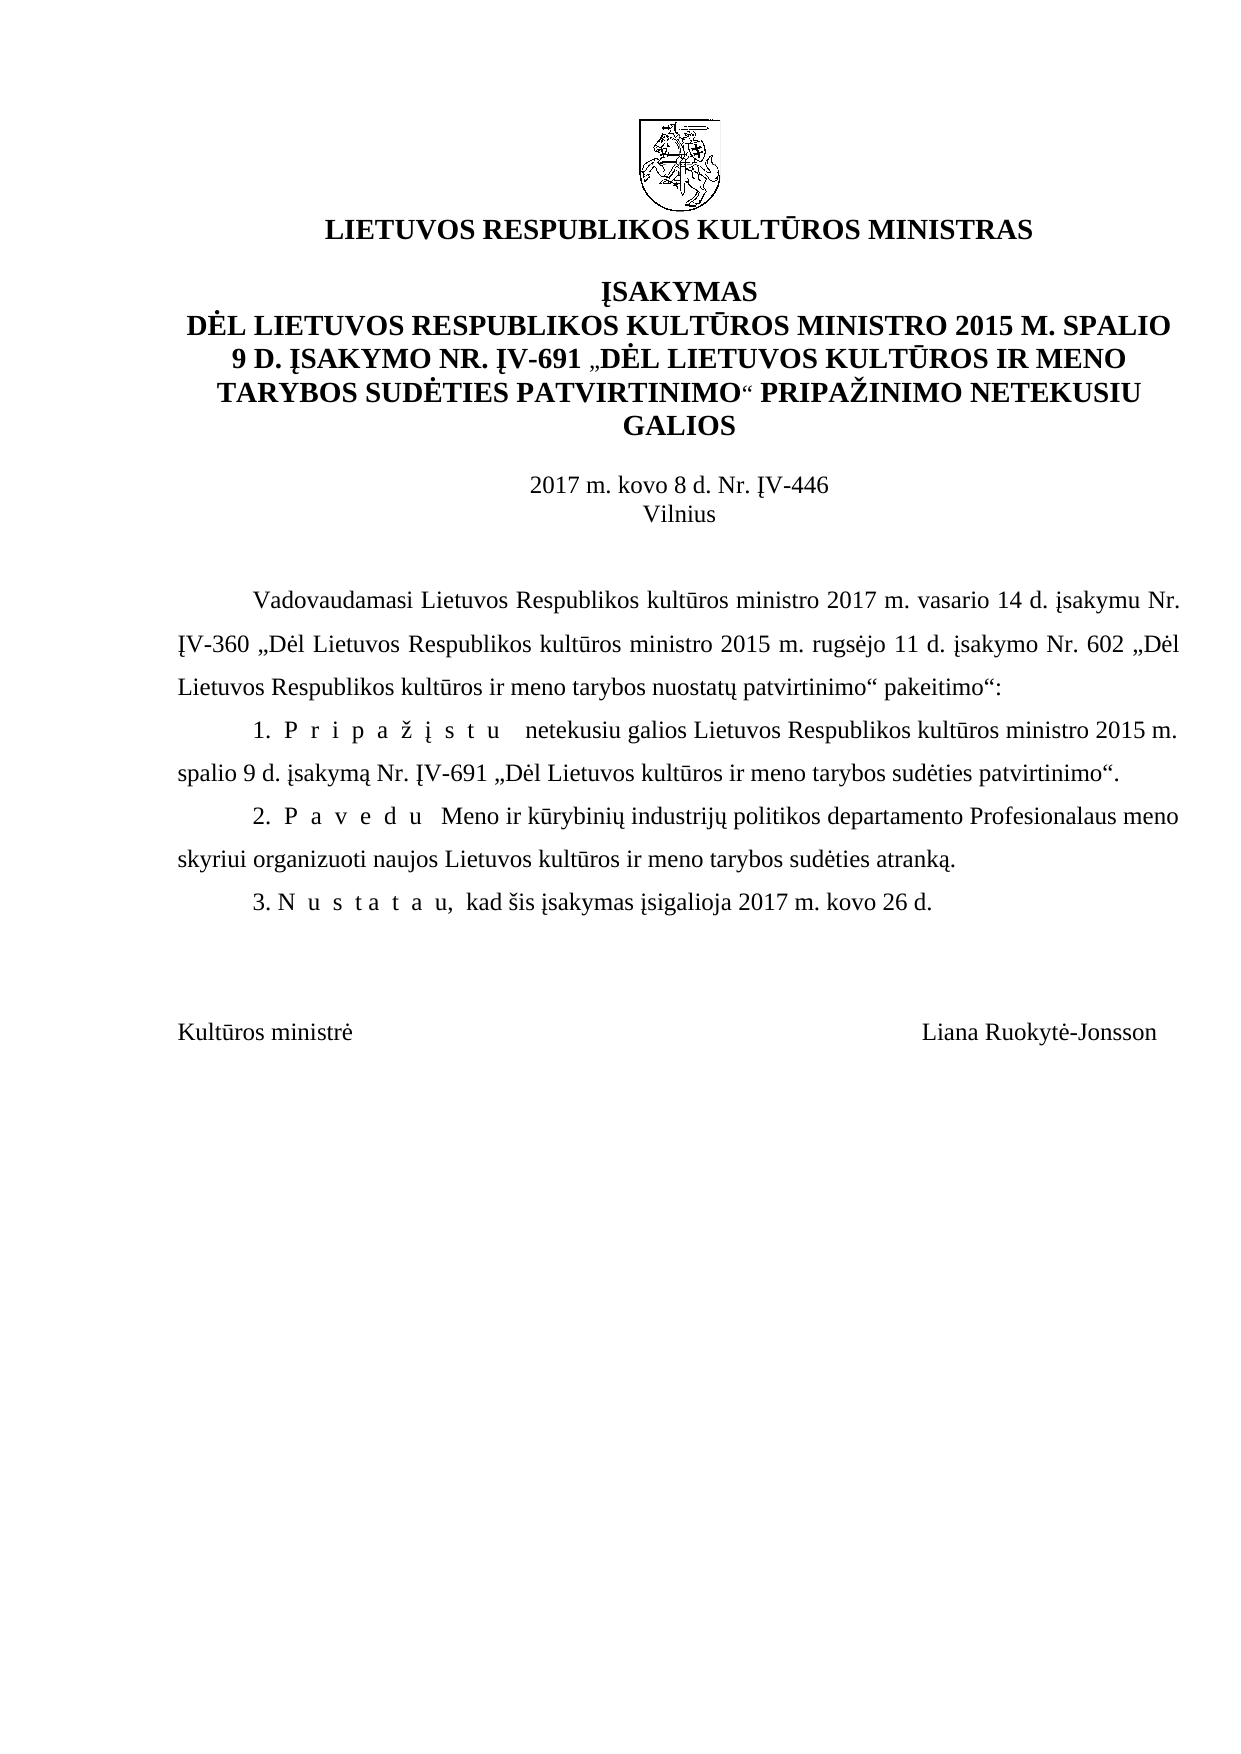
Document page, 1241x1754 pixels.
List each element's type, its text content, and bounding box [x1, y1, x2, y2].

text Dėl lietuvos respublikos kultūros ministro 2015 m. spalio 9 d. įsakymo nr. ĮV-691 „Dėl Lietuvos kultūros ir meno tarybos sudėties patvirtinimo“ pripažinimo netekusiu galios [177, 308, 1181, 442]
text Vilnius [177, 499, 1181, 528]
text 3. N u s t a t a u, kad šis įsakymas įsigalioja 2017 m. kovo 26 d. [177, 887, 1181, 916]
text Vadovaudamasi Lietuvos Respublikos kultūros ministro 2017 m. vasario 14 d. įsakymu Nr. ĮV-360 „Dėl Lietuvos Respublikos kultūros ministro 2015 m. rugsėjo 11 d. įsakymo Nr. 602 „Dėl Lietuvos Respublikos kultūros ir meno tarybos nuostatų patvirtinimo“ pakeitimo“: [177, 586, 1181, 701]
text ĮSAKYMAS [177, 274, 1181, 308]
text Kultūros ministrė Liana Ruokytė-Jonsson [177, 1017, 1181, 1046]
text 2017 m. kovo 8 d. Nr. ĮV-446 [177, 471, 1181, 499]
text 1. P r i p a ž į s t u netekusiu galios Lietuvos Respublikos kultūros ministro 2015 m. spalio 9 d. įsakymą Nr. ĮV-691 „Dėl Lietuvos kultūros ir meno tarybos sudėties patvirtinimo“. [177, 715, 1181, 787]
text LIETUVOS RESPUBLIKOS KULTŪROS MINISTRAS [177, 212, 1181, 245]
text 2. P a v e d u Meno ir kūrybinių industrijų politikos departamento Profesionalaus meno skyriui organizuoti naujos Lietuvos kultūros ir meno tarybos sudėties atranką. [177, 801, 1181, 873]
